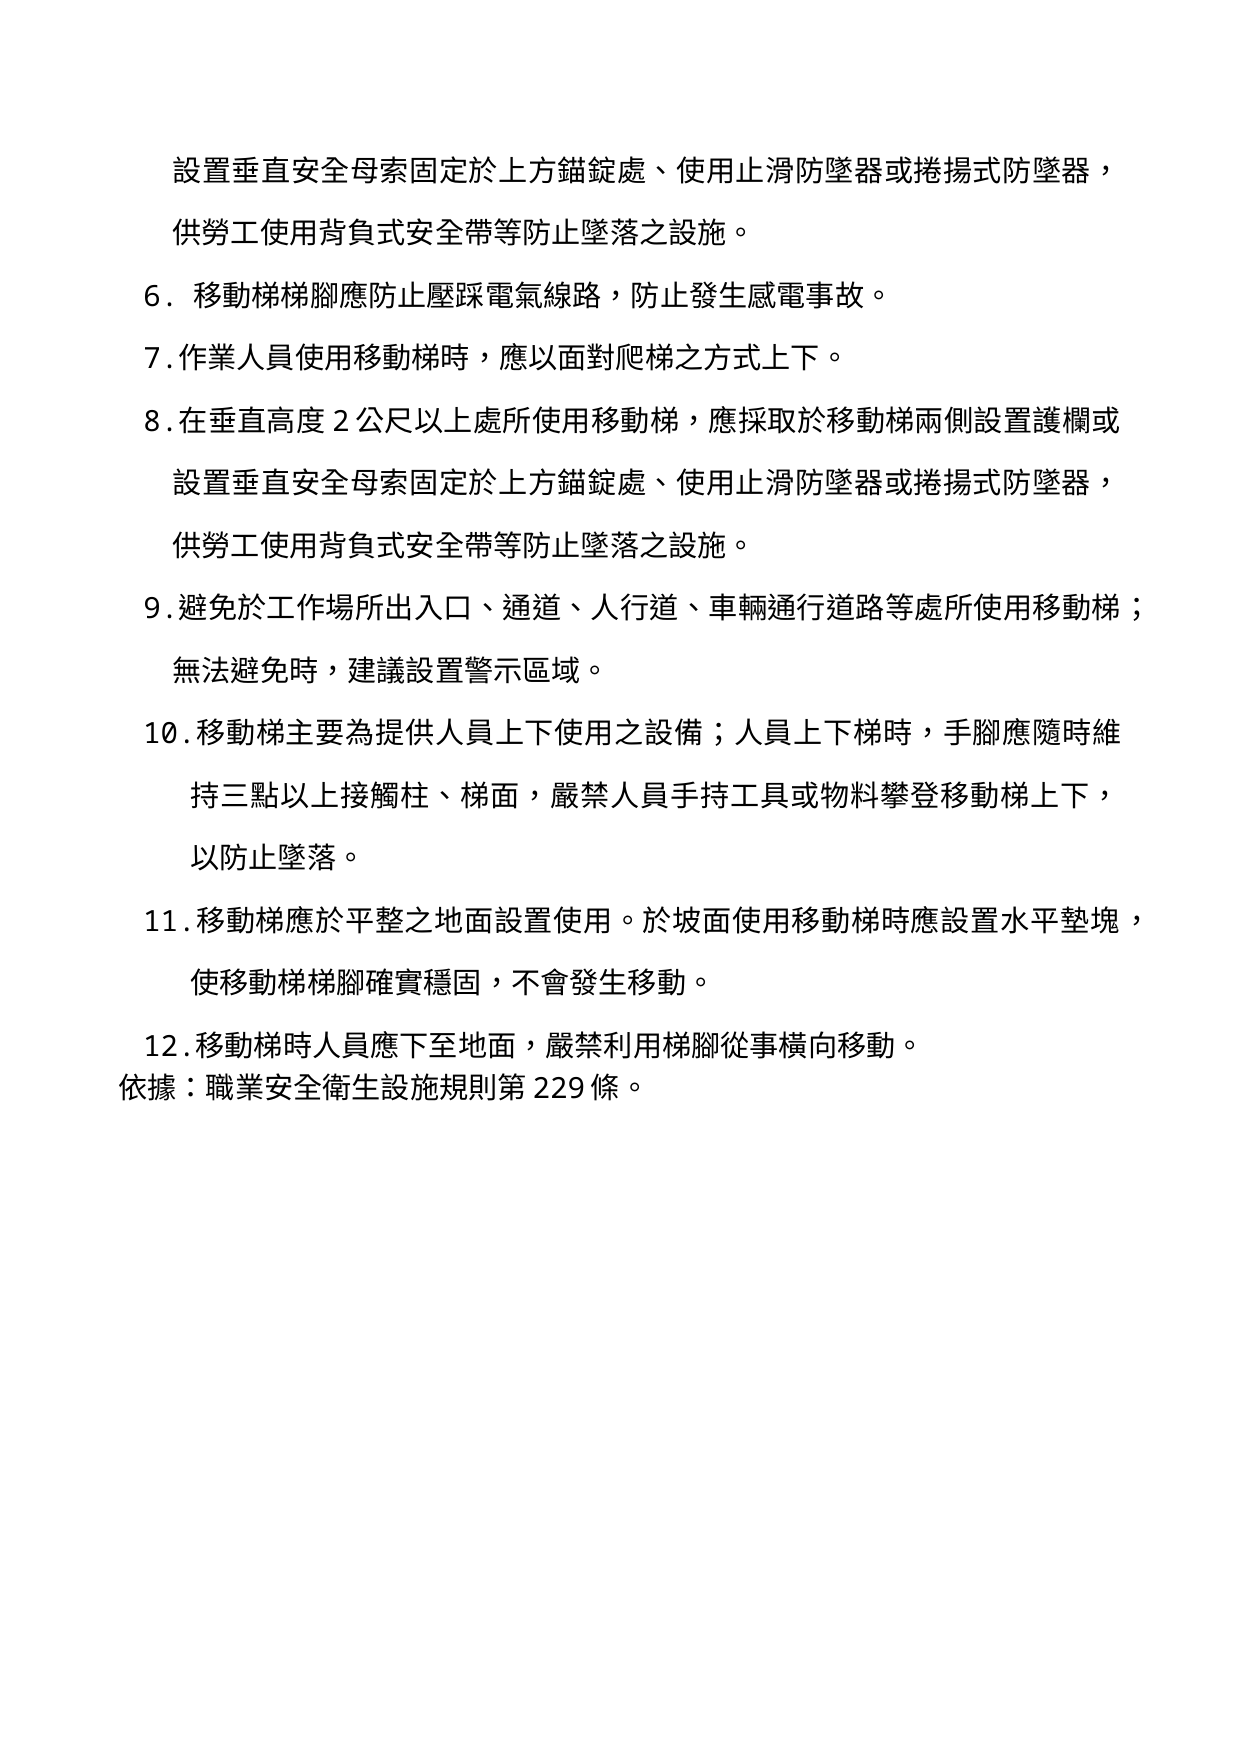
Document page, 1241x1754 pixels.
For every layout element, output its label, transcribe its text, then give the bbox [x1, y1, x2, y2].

text 12.移動梯時人員應下至地面，嚴禁利用梯腳從事橫向移動。 [143, 1002, 1122, 1064]
text 6. 移動梯梯腳應防止壓踩電氣線路，防止發生感電事故。 [143, 252, 1122, 314]
text 8.在垂直高度2公尺以上處所使用移動梯，應採取於移動梯兩側設置護欄或設置垂直安全母索固定於上方錨錠處、使用止滑防墜器或捲揚式防墜器，供勞工使用背負式安全帶等防止墜落之設施。 [143, 377, 1122, 564]
text 7.作業人員使用移動梯時，應以面對爬梯之方式上下。 [143, 314, 1122, 377]
text 11.移動梯應於平整之地面設置使用。於坡面使用移動梯時應設置水平墊塊，使移動梯梯腳確實穩固，不會發生移動。 [143, 877, 1122, 1002]
text 設置垂直安全母索固定於上方錨錠處、使用止滑防墜器或捲揚式防墜器，供勞工使用背負式安全帶等防止墜落之設施。 [143, 127, 1122, 252]
text 10.移動梯主要為提供人員上下使用之設備；人員上下梯時，手腳應隨時維持三點以上接觸柱、梯面，嚴禁人員手持工具或物料攀登移動梯上下，以防止墜落。 [143, 689, 1122, 877]
text 9.避免於工作場所出入口、通道、人行道、車輛通行道路等處所使用移動梯；無法避免時，建議設置警示區域。 [143, 564, 1122, 689]
text 依據：職業安全衛生設施規則第229條。 [118, 1064, 1122, 1107]
